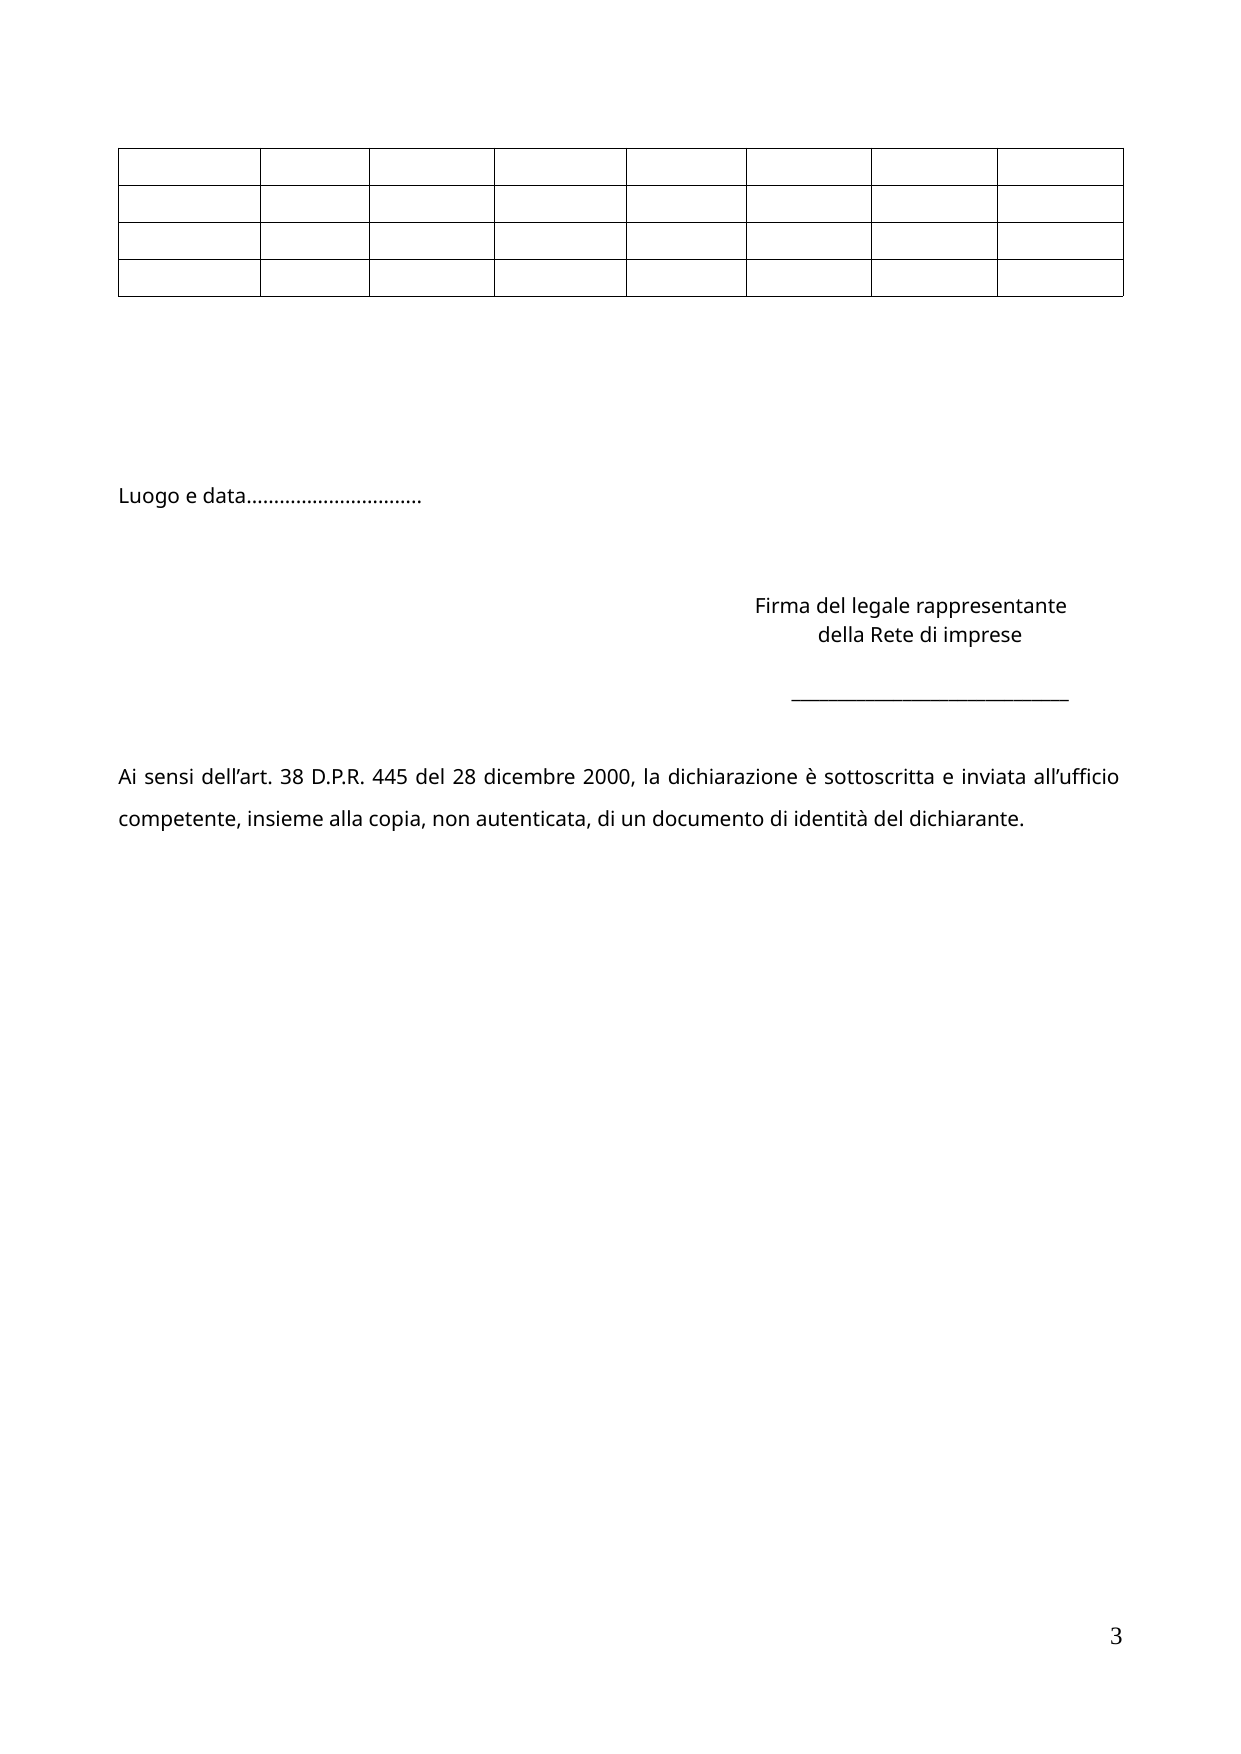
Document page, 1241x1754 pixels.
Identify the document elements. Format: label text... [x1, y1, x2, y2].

table_cell [872, 149, 997, 185]
table_cell [119, 260, 260, 296]
table_cell [872, 223, 997, 259]
table_cell [370, 223, 494, 259]
table_cell [627, 260, 746, 296]
text Luogo e data………………………….. [118, 481, 1122, 509]
text della Rete di imprese [118, 620, 1122, 648]
table_cell [495, 186, 626, 222]
table_cell [261, 223, 369, 259]
table_cell [261, 149, 369, 185]
table_cell [495, 260, 626, 296]
text Ai sensi dell’art. 38 D.P.R. 445 del 28 dicembre 2000, la dichiarazione è sottoscritta e inviata all’ufficio competente, insieme alla copia, non autenticata, di un documento di identità del dichiarante. [118, 762, 1122, 833]
table_cell [998, 149, 1123, 185]
table_cell [872, 186, 997, 222]
table_cell [119, 223, 260, 259]
text Firma del legale rappresentante [118, 591, 1122, 620]
table_cell [998, 186, 1123, 222]
table_cell [370, 149, 494, 185]
table_cell [627, 223, 746, 259]
table_cell [747, 149, 871, 185]
table_cell [261, 186, 369, 222]
table_cell [747, 186, 871, 222]
table_cell [627, 149, 746, 185]
table_cell [261, 260, 369, 296]
text ______________________________ [738, 677, 1122, 705]
table_cell [872, 260, 997, 296]
table_cell [627, 186, 746, 222]
table_cell [747, 223, 871, 259]
table_cell [495, 223, 626, 259]
table_cell [370, 186, 494, 222]
table_cell [998, 260, 1123, 296]
table_cell [495, 149, 626, 185]
table_cell [998, 223, 1123, 259]
table_cell [747, 260, 871, 296]
table_cell [119, 186, 260, 222]
table_cell [370, 260, 494, 296]
table_cell [119, 149, 260, 185]
